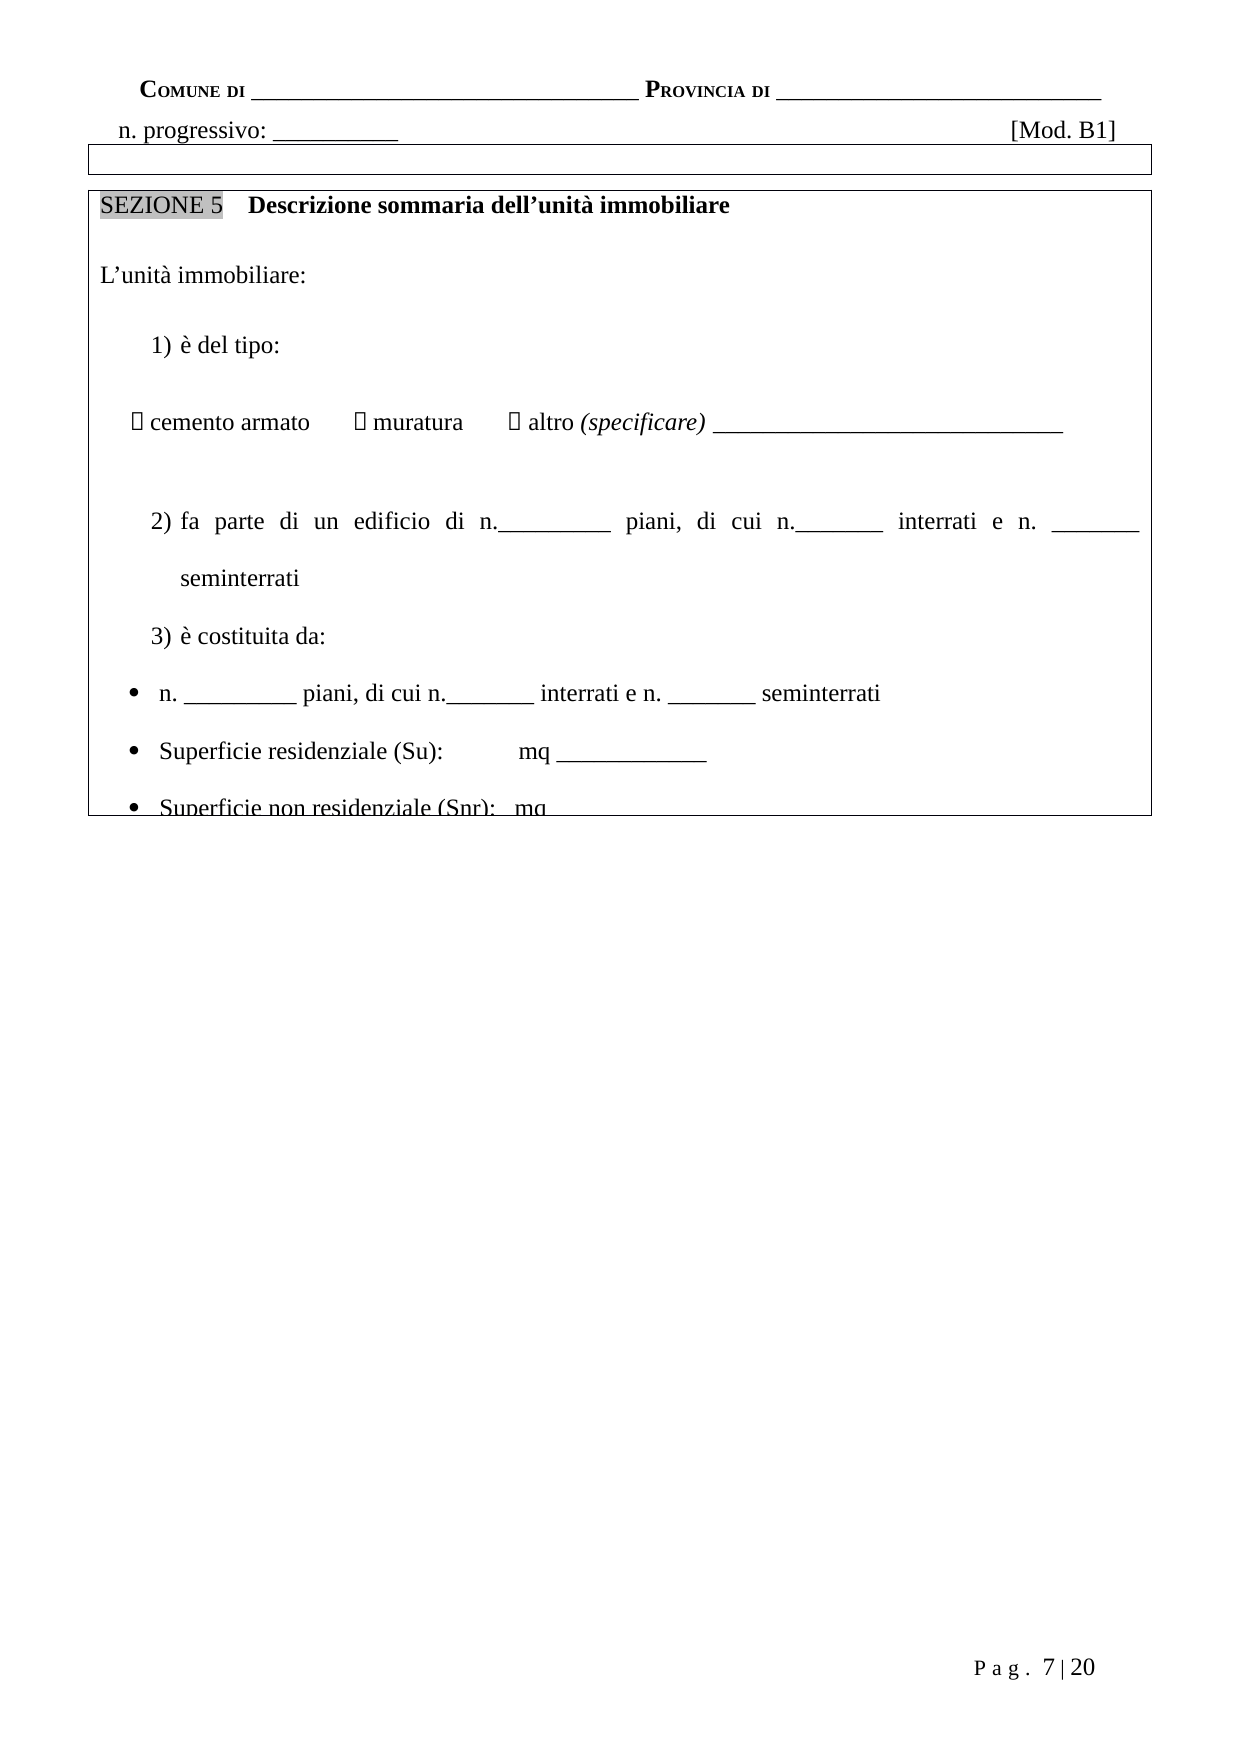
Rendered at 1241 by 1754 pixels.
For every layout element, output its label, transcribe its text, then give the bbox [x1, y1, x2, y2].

table_header SEZIONE 5 Descrizione sommaria dell’unità immobiliare L’unità immobiliare: è del tipo:  cemento armato  muratura  altro (specificare) ____________________________ fa parte di un edificio di n._________ piani, di cui n._______ interrati e n. _______ seminterrati è costituita da: n. _________ piani, di cui n._______ interrati e n. _______ seminterrati Superficie residenziale (Su): mq ____________ Superficie non residenziale (Snr): mq ____________ [89, 191, 1151, 815]
table_header [89, 145, 1151, 173]
